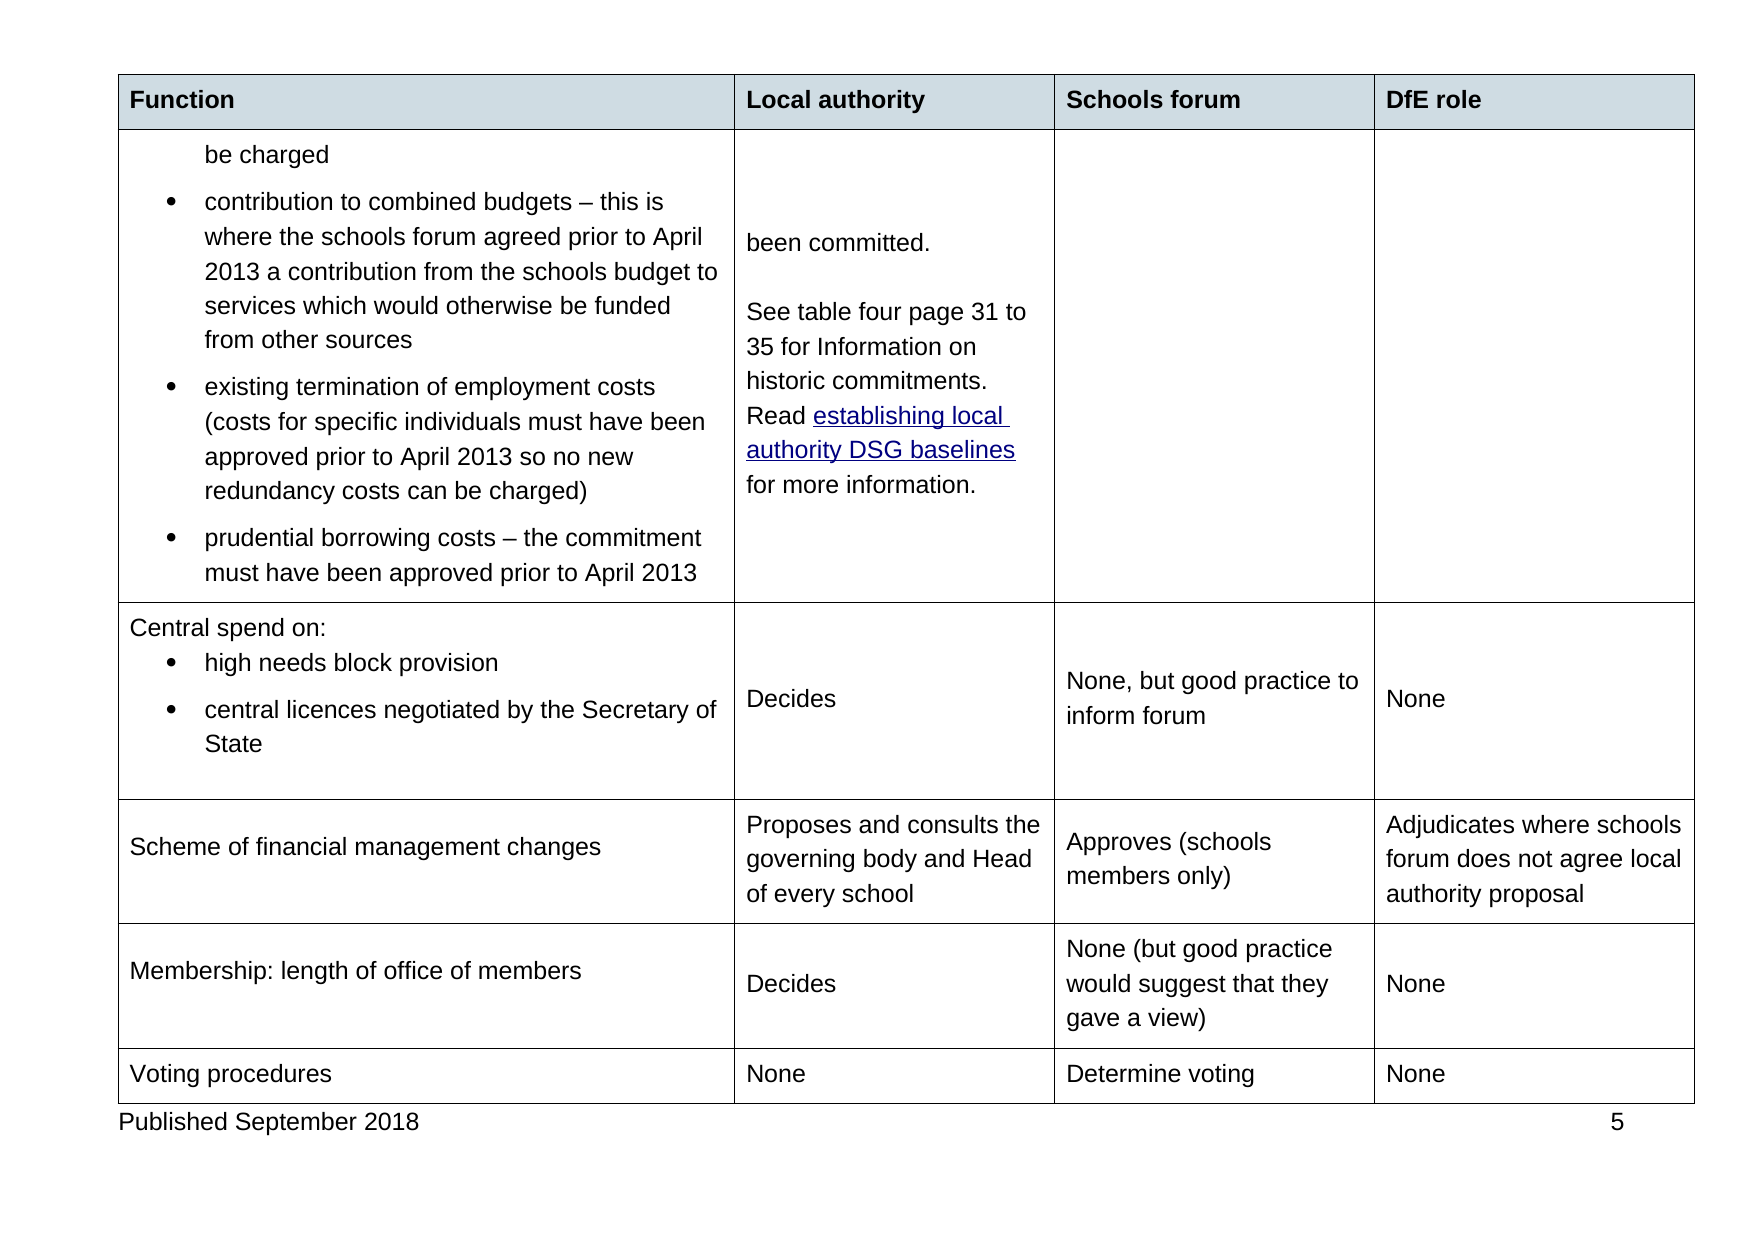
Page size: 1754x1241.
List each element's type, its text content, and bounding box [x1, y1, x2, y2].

table_cell None, but good practice to inform forum [1055, 603, 1374, 799]
table_cell [1375, 130, 1694, 602]
table_cell None [1375, 924, 1694, 1048]
table_cell Proposes and consults the governing body and Head of every school [735, 800, 1054, 923]
table_cell Central spend on: capital expenditure funded from revenue – projects must have been planned and decided on prior to April 2013 so no new projects can be charged contribution to combined budgets – this is where the schools forum agreed prior to April 2013 a contribution from the schools budget to services which would otherwise be funded from other sources existing termination of employment costs (costs for specific individuals must have been approved prior to April 2013 so no new redundancy costs can be charged) prudential borrowing costs – the commitment must have been approved prior to April 2013 [119, 130, 734, 602]
table_cell Decides [735, 603, 1054, 799]
table_header Local authority [735, 75, 1054, 129]
table_cell None [1375, 1049, 1694, 1103]
table_cell None [1375, 603, 1694, 799]
table_header Schools forum [1055, 75, 1374, 129]
table_header DfE role [1375, 75, 1694, 129]
table_cell Determine voting [1055, 1049, 1374, 1103]
table_cell Approves (schools members only) [1055, 800, 1374, 923]
table_cell None (but good practice would suggest that they gave a view) [1055, 924, 1374, 1048]
table_cell [1055, 130, 1374, 602]
table_cell None [735, 1049, 1054, 1103]
table_cell Membership: length of office of members [119, 924, 734, 1048]
table_header Function [119, 75, 734, 129]
table_cell been committed. See table four page 31 to 35 for Information on historic commitments. Read establishing local authority DSG baselines for more information. [735, 130, 1054, 602]
table_cell Voting procedures [119, 1049, 734, 1103]
table_cell Scheme of financial management changes [119, 800, 734, 923]
table_cell Central spend on: high needs block provision central licences negotiated by the Secretary of State [119, 603, 734, 799]
table_cell Adjudicates where schools forum does not agree local authority proposal [1375, 800, 1694, 923]
table_cell Decides [735, 924, 1054, 1048]
